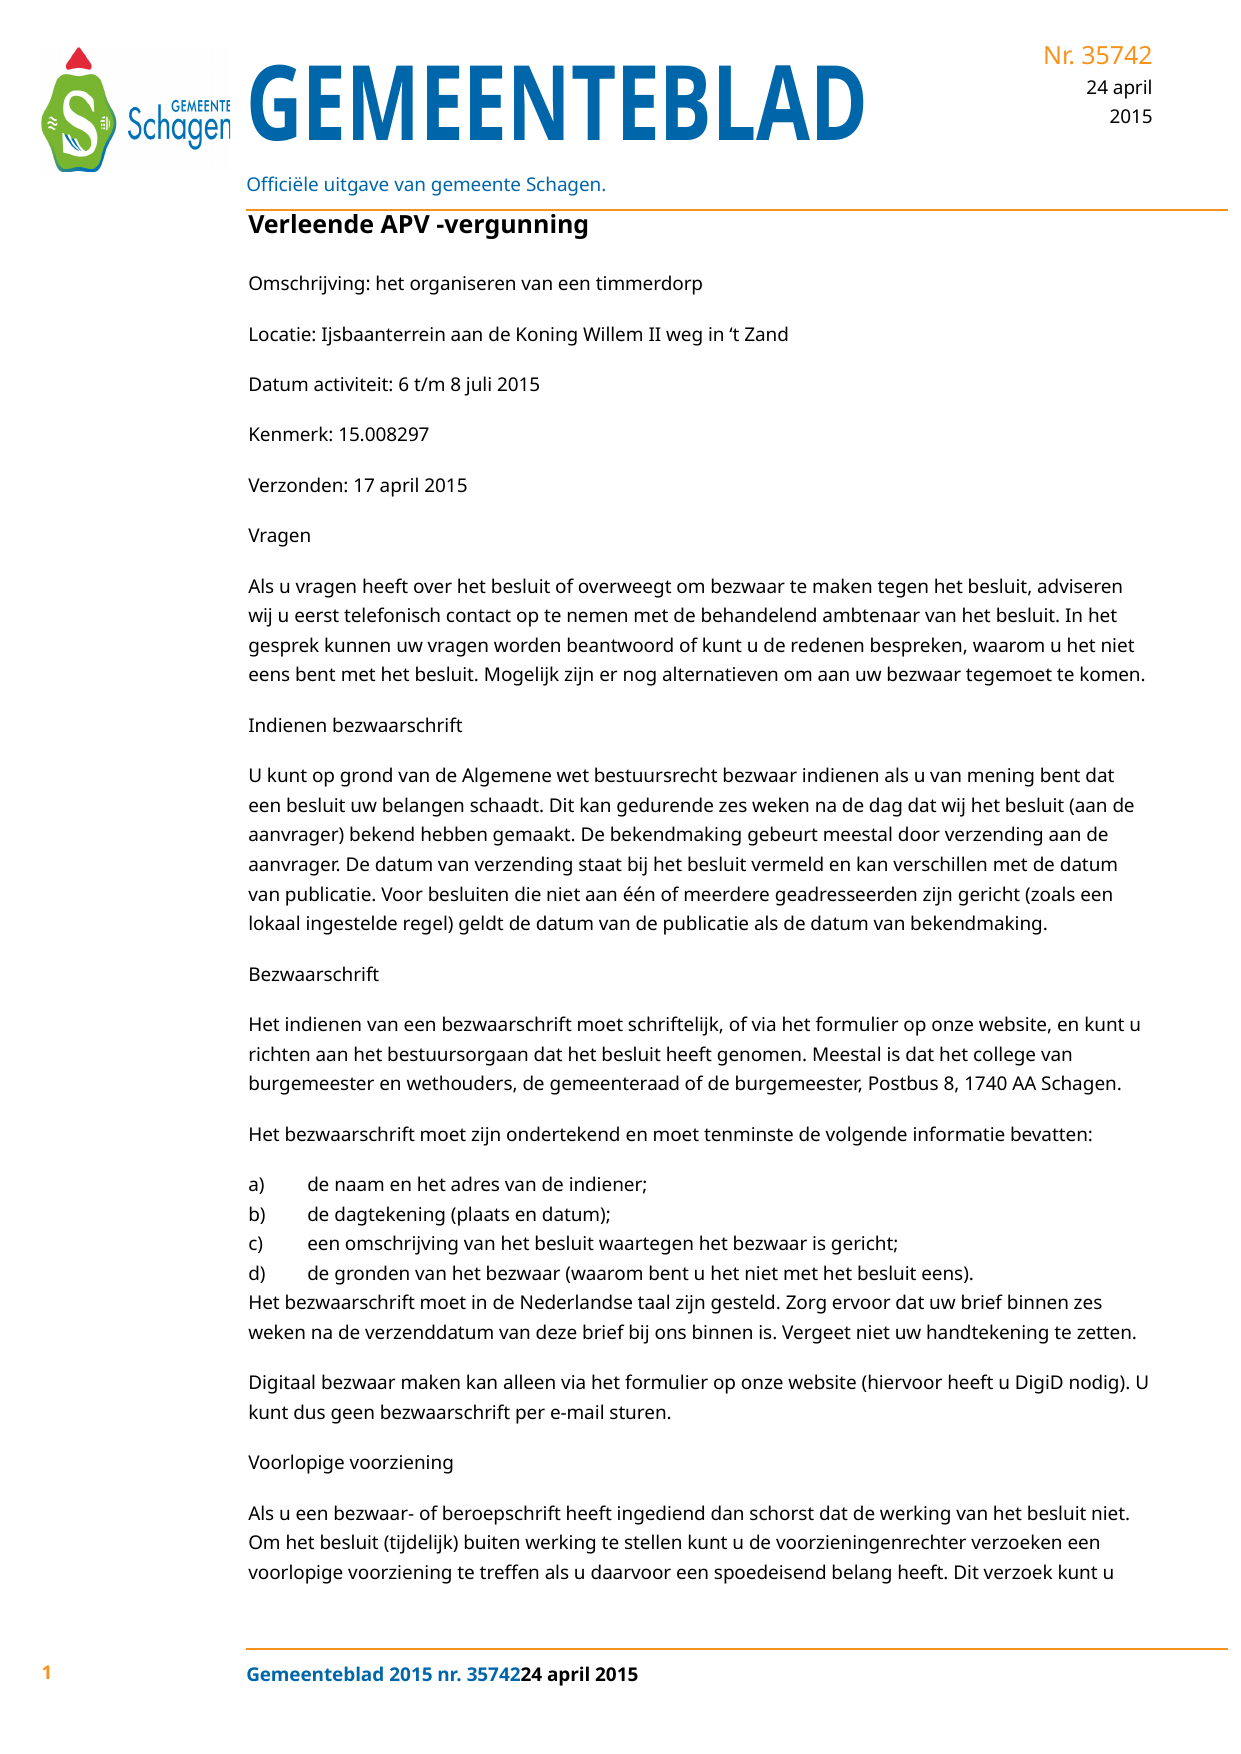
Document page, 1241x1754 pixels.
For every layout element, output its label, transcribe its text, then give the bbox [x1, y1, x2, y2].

text Omschrijving: het organiseren van een timmerdorp [248, 270, 1152, 296]
text Voorlopige voorziening [248, 1449, 1152, 1475]
list een omschrijving van het besluit waartegen het bezwaar is gericht; [248, 1230, 1152, 1256]
text Als u vragen heeft over het besluit of overweegt om bezwaar te maken tegen het besluit, adviseren wij u eerst telefonisch contact op te nemen met de behandelend ambtenaar van het besluit. In het gesprek kunnen uw vragen worden beantwoord of kunt u de redenen bespreken, waarom u het niet eens bent met het besluit. Mogelijk zijn er nog alternatieven om aan uw bezwaar tegemoet te komen. [248, 573, 1152, 687]
text Locatie: Ijsbaanterrein aan de Koning Willem II weg in ‘t Zand [248, 321, 1152, 346]
text Indienen bezwaarschrift [248, 712, 1152, 738]
picture [41, 47, 231, 172]
text Het bezwaarschrift moet in de Nederlandse taal zijn gesteld. Zorg ervoor dat uw brief binnen zes weken na de verzenddatum van deze brief bij ons binnen is. Vergeet niet uw handtekening te zetten. [248, 1289, 1152, 1345]
text Kenmerk: 15.008297 [248, 422, 1152, 447]
text Verleende APV -vergunning [248, 211, 1152, 241]
list de gronden van het bezwaar (waarom bent u het niet met het besluit eens). [248, 1260, 1152, 1286]
text Vragen [248, 522, 1152, 548]
text Verzonden: 17 april 2015 [248, 472, 1152, 498]
list de naam en het adres van de indiener; [248, 1171, 1152, 1197]
list de dagtekening (plaats en datum); [248, 1201, 1152, 1226]
text Het indienen van een bezwaarschrift moet schriftelijk, of via het formulier op onze website, en kunt u richten aan het bestuursorgaan dat het besluit heeft genomen. Meestal is dat het college van burgemeester en wethouders, de gemeenteraad of de burgemeester, Postbus 8, 1740 AA Schagen. [248, 1011, 1152, 1096]
text Datum activiteit: 6 t/m 8 juli 2015 [248, 371, 1152, 397]
text Digitaal bezwaar maken kan alleen via het formulier op onze website (hiervoor heeft u DigiD nodig). U kunt dus geen bezwaarschrift per e-mail sturen. [248, 1369, 1152, 1425]
text Het bezwaarschrift moet zijn ondertekend en moet tenminste de volgende informatie bevatten: [248, 1121, 1152, 1146]
text U kunt op grond van de Algemene wet bestuursrecht bezwaar indienen als u van mening bent dat een besluit uw belangen schaadt. Dit kan gedurende zes weken na de dag dat wij het besluit (aan de aanvrager) bekend hebben gemaakt. De bekendmaking gebeurt meestal door verzending aan de aanvrager. De datum van verzending staat bij het besluit vermeld en kan verschillen met de datum van publicatie. Voor besluiten die niet aan één of meerdere geadresseerden zijn gericht (zoals een lokaal ingestelde regel) geldt de datum van de publicatie als de datum van bekendmaking. [248, 762, 1152, 936]
text Als u een bezwaar- of beroepschrift heeft ingediend dan schorst dat de werking van het besluit niet. Om het besluit (tijdelijk) buiten werking te stellen kunt u de voorzieningenrechter verzoeken een voorlopige voorziening te treffen als u daarvoor een spoedeisend belang heeft. Dit verzoek kunt u [248, 1500, 1152, 1585]
text Bezwaarschrift [248, 961, 1152, 986]
